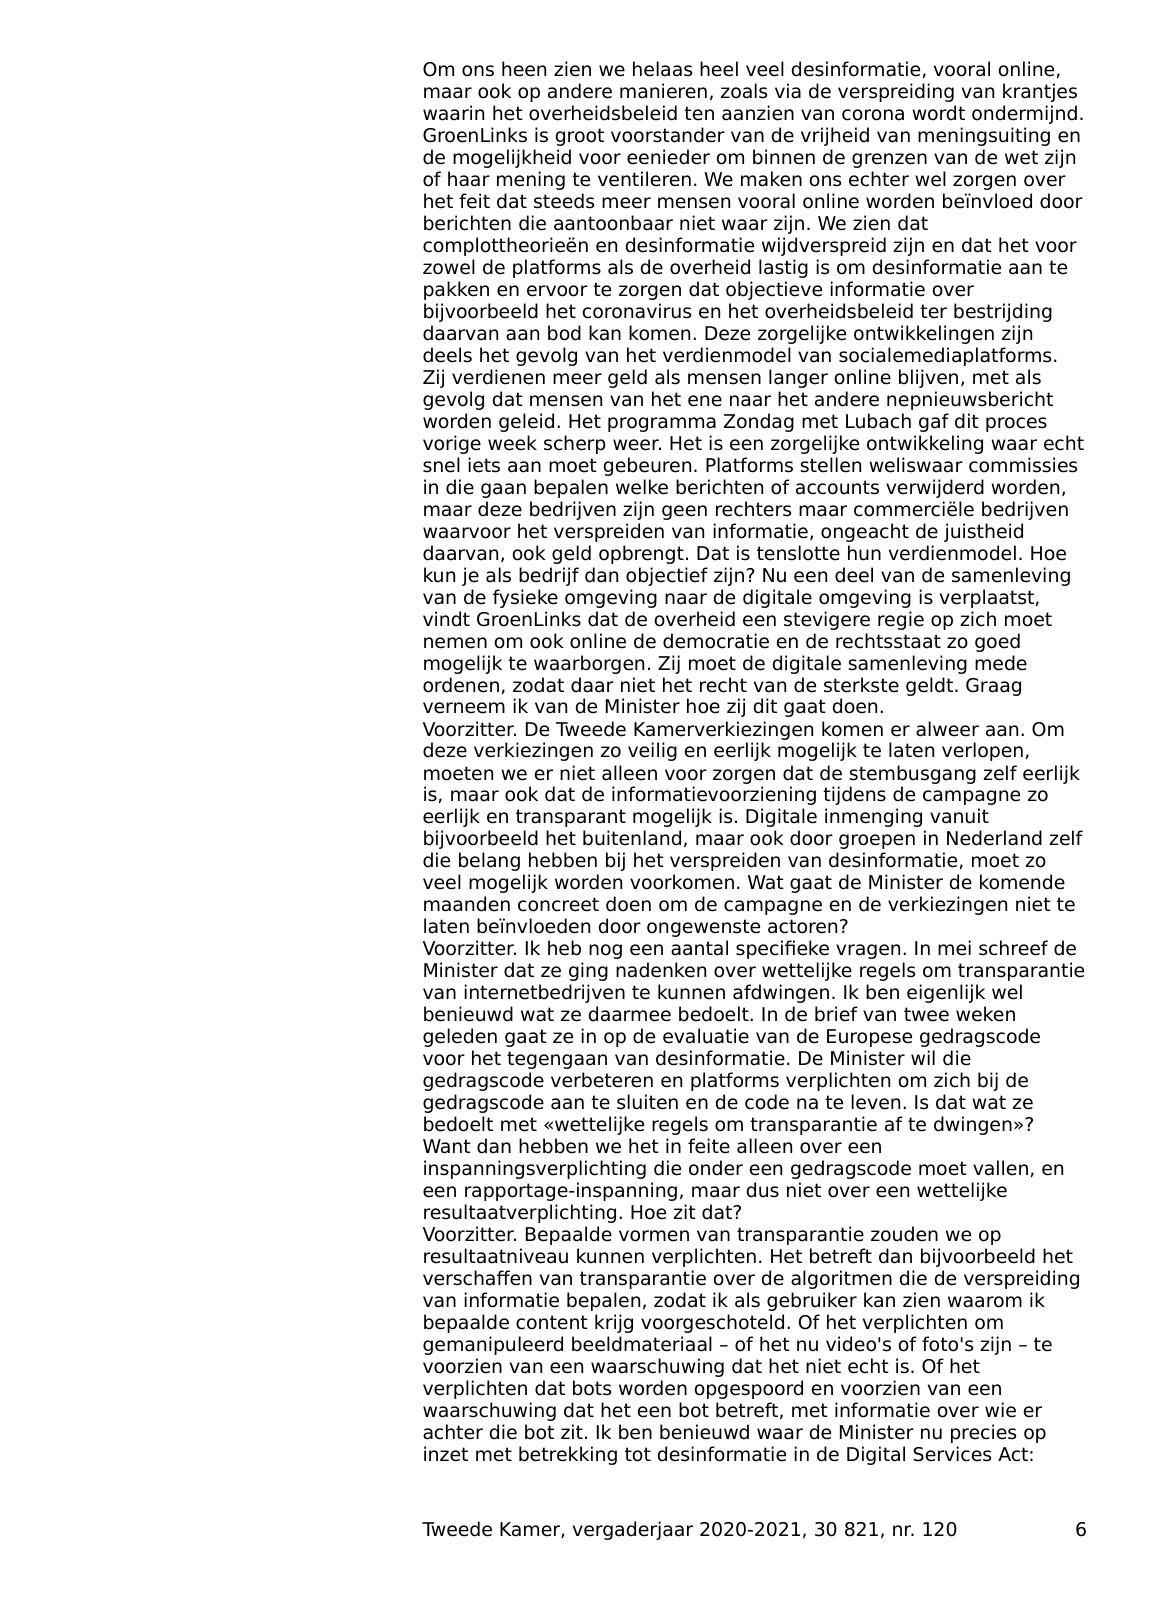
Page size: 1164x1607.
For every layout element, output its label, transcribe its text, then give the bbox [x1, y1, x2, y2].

text Om ons heen zien we helaas heel veel desinformatie, vooral online, maar ook op andere manieren, zoals via de verspreiding van krantjes waarin het overheidsbeleid ten aanzien van corona wordt ondermijnd. GroenLinks is groot voorstander van de vrijheid van meningsuiting en de mogelijkheid voor eenieder om binnen de grenzen van de wet zijn of haar mening te ventileren. We maken ons echter wel zorgen over het feit dat steeds meer mensen vooral online worden beïnvloed door berichten die aantoonbaar niet waar zijn. We zien dat complottheorieën en desinformatie wijdverspreid zijn en dat het voor zowel de platforms als de overheid lastig is om desinformatie aan te pakken en ervoor te zorgen dat objectieve informatie over bijvoorbeeld het coronavirus en het overheidsbeleid ter bestrijding daarvan aan bod kan komen. Deze zorgelijke ontwikkelingen zijn deels het gevolg van het verdienmodel van socialemediaplatforms. Zij verdienen meer geld als mensen langer online blijven, met als gevolg dat mensen van het ene naar het andere nepnieuwsbericht worden geleid. Het programma Zondag met Lubach gaf dit proces vorige week scherp weer. Het is een zorgelijke ontwikkeling waar echt snel iets aan moet gebeuren. Platforms stellen weliswaar commissies in die gaan bepalen welke berichten of accounts verwijderd worden, maar deze bedrijven zijn geen rechters maar commerciële bedrijven waarvoor het verspreiden van informatie, ongeacht de juistheid daarvan, ook geld opbrengt. Dat is tenslotte hun verdienmodel. Hoe kun je als bedrijf dan objectief zijn? Nu een deel van de samenleving van de fysieke omgeving naar de digitale omgeving is verplaatst, vindt GroenLinks dat de overheid een stevigere regie op zich moet nemen om ook online de democratie en de rechtsstaat zo goed mogelijk te waarborgen. Zij moet de digitale samenleving mede ordenen, zodat daar niet het recht van de sterkste geldt. Graag verneem ik van de Minister hoe zij dit gaat doen. [422, 59, 1087, 718]
text Voorzitter. Ik heb nog een aantal specifieke vragen. In mei schreef de Minister dat ze ging nadenken over wettelijke regels om transparantie van internetbedrijven te kunnen afdwingen. Ik ben eigenlijk wel benieuwd wat ze daarmee bedoelt. In de brief van twee weken geleden gaat ze in op de evaluatie van de Europese gedragscode voor het tegengaan van desinformatie. De Minister wil die gedragscode verbeteren en platforms verplichten om zich bij de gedragscode aan te sluiten en de code na te leven. Is dat wat ze bedoelt met «wettelijke regels om transparantie af te dwingen»? Want dan hebben we het in feite alleen over een inspanningsverplichting die onder een gedragscode moet vallen, en een rapportage-inspanning, maar dus niet over een wettelijke resultaatverplichting. Hoe zit dat? [422, 938, 1087, 1224]
text Voorzitter. Bepaalde vormen van transparantie zouden we op resultaatniveau kunnen verplichten. Het betreft dan bijvoorbeeld het verschaffen van transparantie over de algoritmen die de verspreiding van informatie bepalen, zodat ik als gebruiker kan zien waarom ik bepaalde content krijg voorgeschoteld. Of het verplichten om gemanipuleerd beeldmateriaal – of het nu video's of foto's zijn – te voorzien van een waarschuwing dat het niet echt is. Of het verplichten dat bots worden opgespoord en voorzien van een waarschuwing dat het een bot betreft, met informatie over wie er achter die bot zit. Ik ben benieuwd waar de Minister nu precies op inzet met betrekking tot desinformatie in de Digital Services Act: [422, 1224, 1087, 1466]
text Voorzitter. De Tweede Kamerverkiezingen komen er alweer aan. Om deze verkiezingen zo veilig en eerlijk mogelijk te laten verlopen, moeten we er niet alleen voor zorgen dat de stembusgang zelf eerlijk is, maar ook dat de informatievoorziening tijdens de campagne zo eerlijk en transparant mogelijk is. Digitale inmenging vanuit bijvoorbeeld het buitenland, maar ook door groepen in Nederland zelf die belang hebben bij het verspreiden van desinformatie, moet zo veel mogelijk worden voorkomen. Wat gaat de Minister de komende maanden concreet doen om de campagne en de verkiezingen niet te laten beïnvloeden door ongewenste actoren? [422, 718, 1087, 938]
